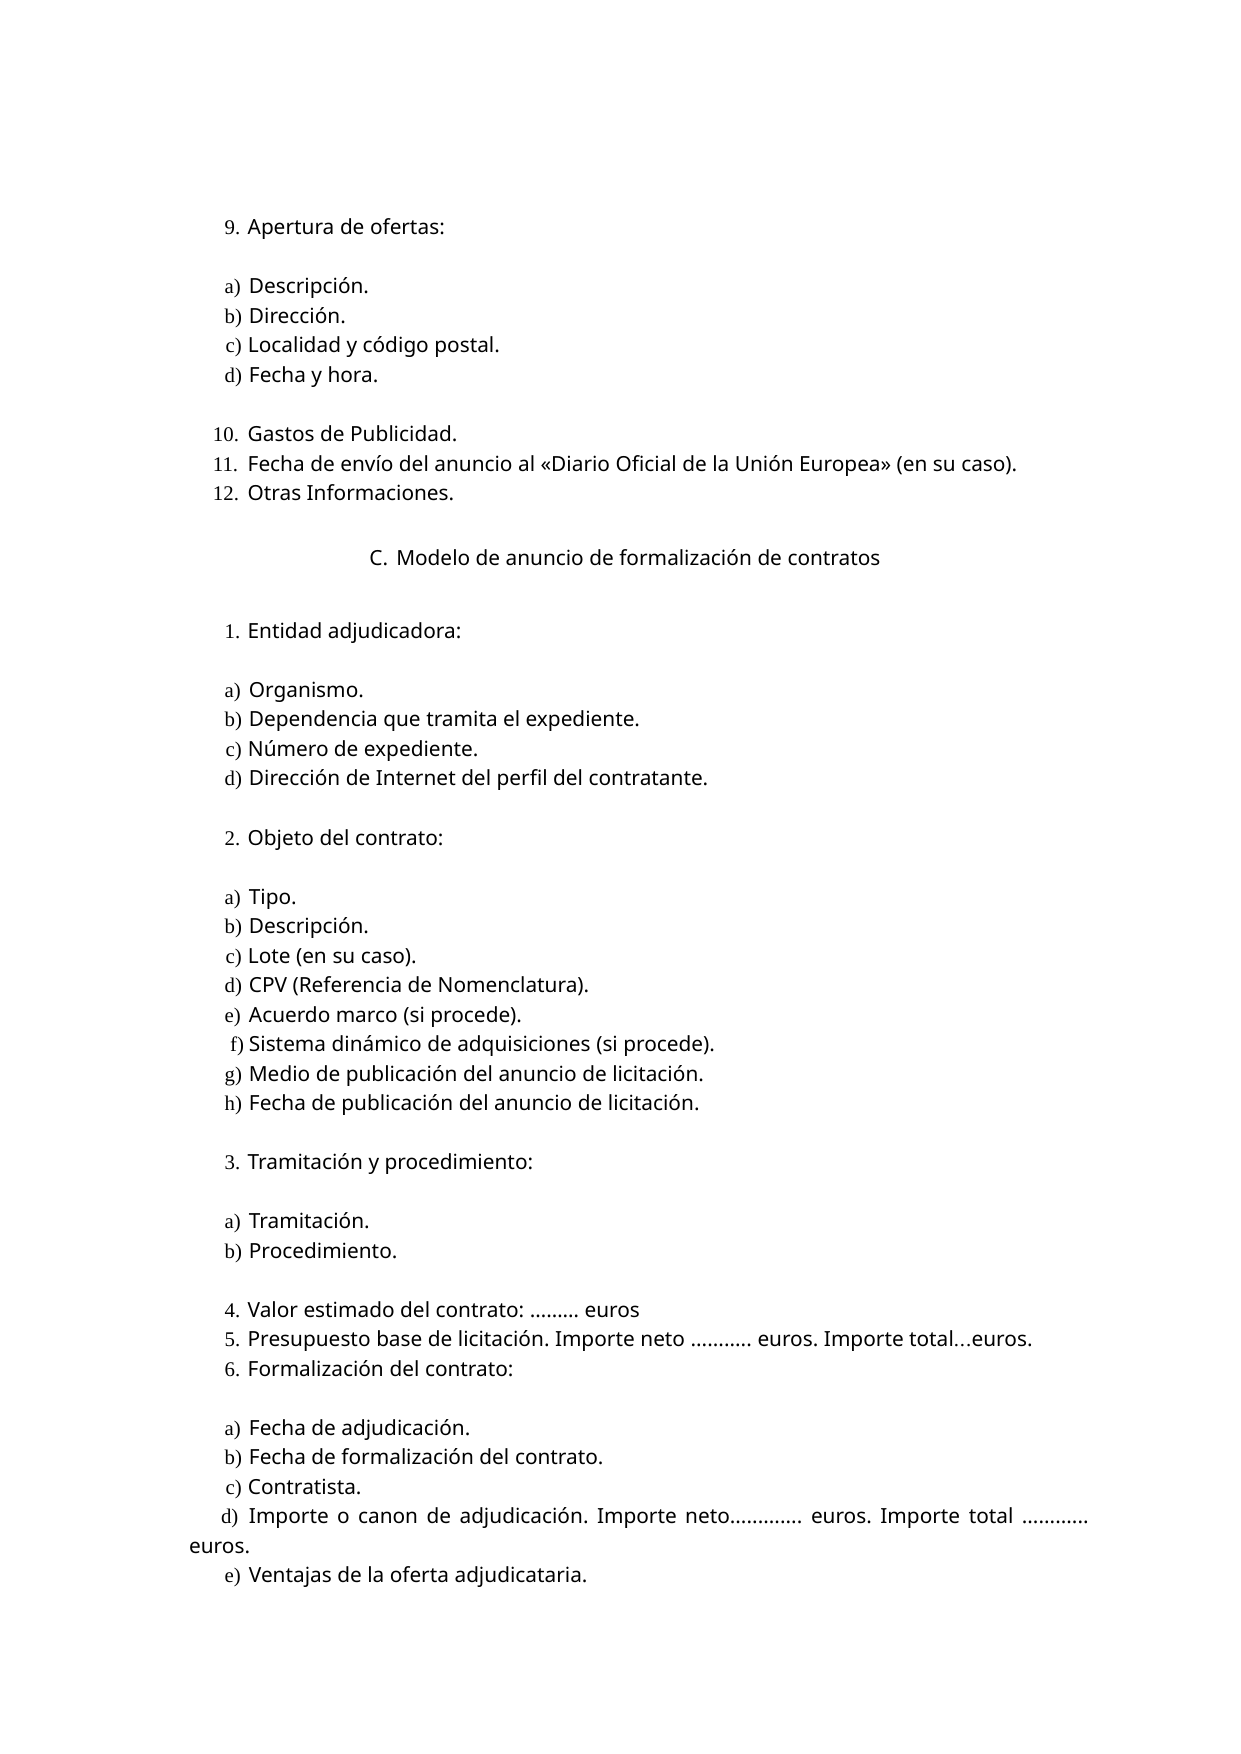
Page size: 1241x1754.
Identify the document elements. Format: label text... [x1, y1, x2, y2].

list Fecha de adjudicación. [224, 1413, 1184, 1441]
list Ventajas de la oferta adjudicataria. [224, 1560, 1184, 1589]
list Formalización del contrato: [224, 1354, 1184, 1382]
list Descripción. [224, 272, 1184, 300]
list Fecha y hora. [224, 360, 1184, 388]
list Tipo. [224, 882, 1184, 910]
list Dirección de Internet del perfil del contratante. [224, 763, 1184, 792]
list Otras Informaciones. [213, 478, 1184, 507]
list Tramitación. [224, 1206, 1184, 1235]
list Acuerdo marco (si procede). [224, 1000, 1184, 1028]
list Dirección. [224, 301, 1184, 329]
list Sistema dinámico de adquisiciones (si procede). [230, 1029, 1184, 1058]
list Importe o canon de adjudicación. Importe neto............. euros. Importe total ............ [221, 1501, 1184, 1530]
list Fecha de envío del anuncio al «Diario Oficial de la Unión Europea» (en su caso). [213, 449, 1184, 477]
text euros. [189, 1531, 1184, 1559]
list Fecha de publicación del anuncio de licitación. [224, 1088, 1184, 1117]
list Apertura de ofertas: [224, 212, 1184, 241]
list Descripción. [224, 911, 1184, 940]
list Fecha de formalización del contrato. [224, 1442, 1184, 1471]
list Procedimiento. [224, 1236, 1184, 1264]
list Presupuesto base de licitación. Importe neto ........... euros. Importe total euros. [224, 1324, 1184, 1353]
list Dependencia que tramita el expediente. [224, 704, 1184, 733]
list Organismo. [224, 675, 1184, 703]
list Lote (en su caso). [225, 941, 1184, 969]
list CPV (Referencia de Nomenclatura). [224, 970, 1184, 999]
list Contratista. [225, 1472, 1184, 1500]
list Objeto del contrato: [224, 823, 1184, 851]
list Gastos de Publicidad. [213, 419, 1184, 448]
list Medio de publicación del anuncio de licitación. [224, 1059, 1184, 1087]
list Modelo de anuncio de formalización de contratos [369, 543, 1184, 572]
list Número de expediente. [225, 734, 1184, 762]
list Localidad y código postal. [225, 331, 1184, 359]
list Valor estimado del contrato: ……… euros [224, 1295, 1184, 1323]
list Entidad adjudicadora: [224, 616, 1184, 644]
list Tramitación y procedimiento: [224, 1147, 1184, 1176]
